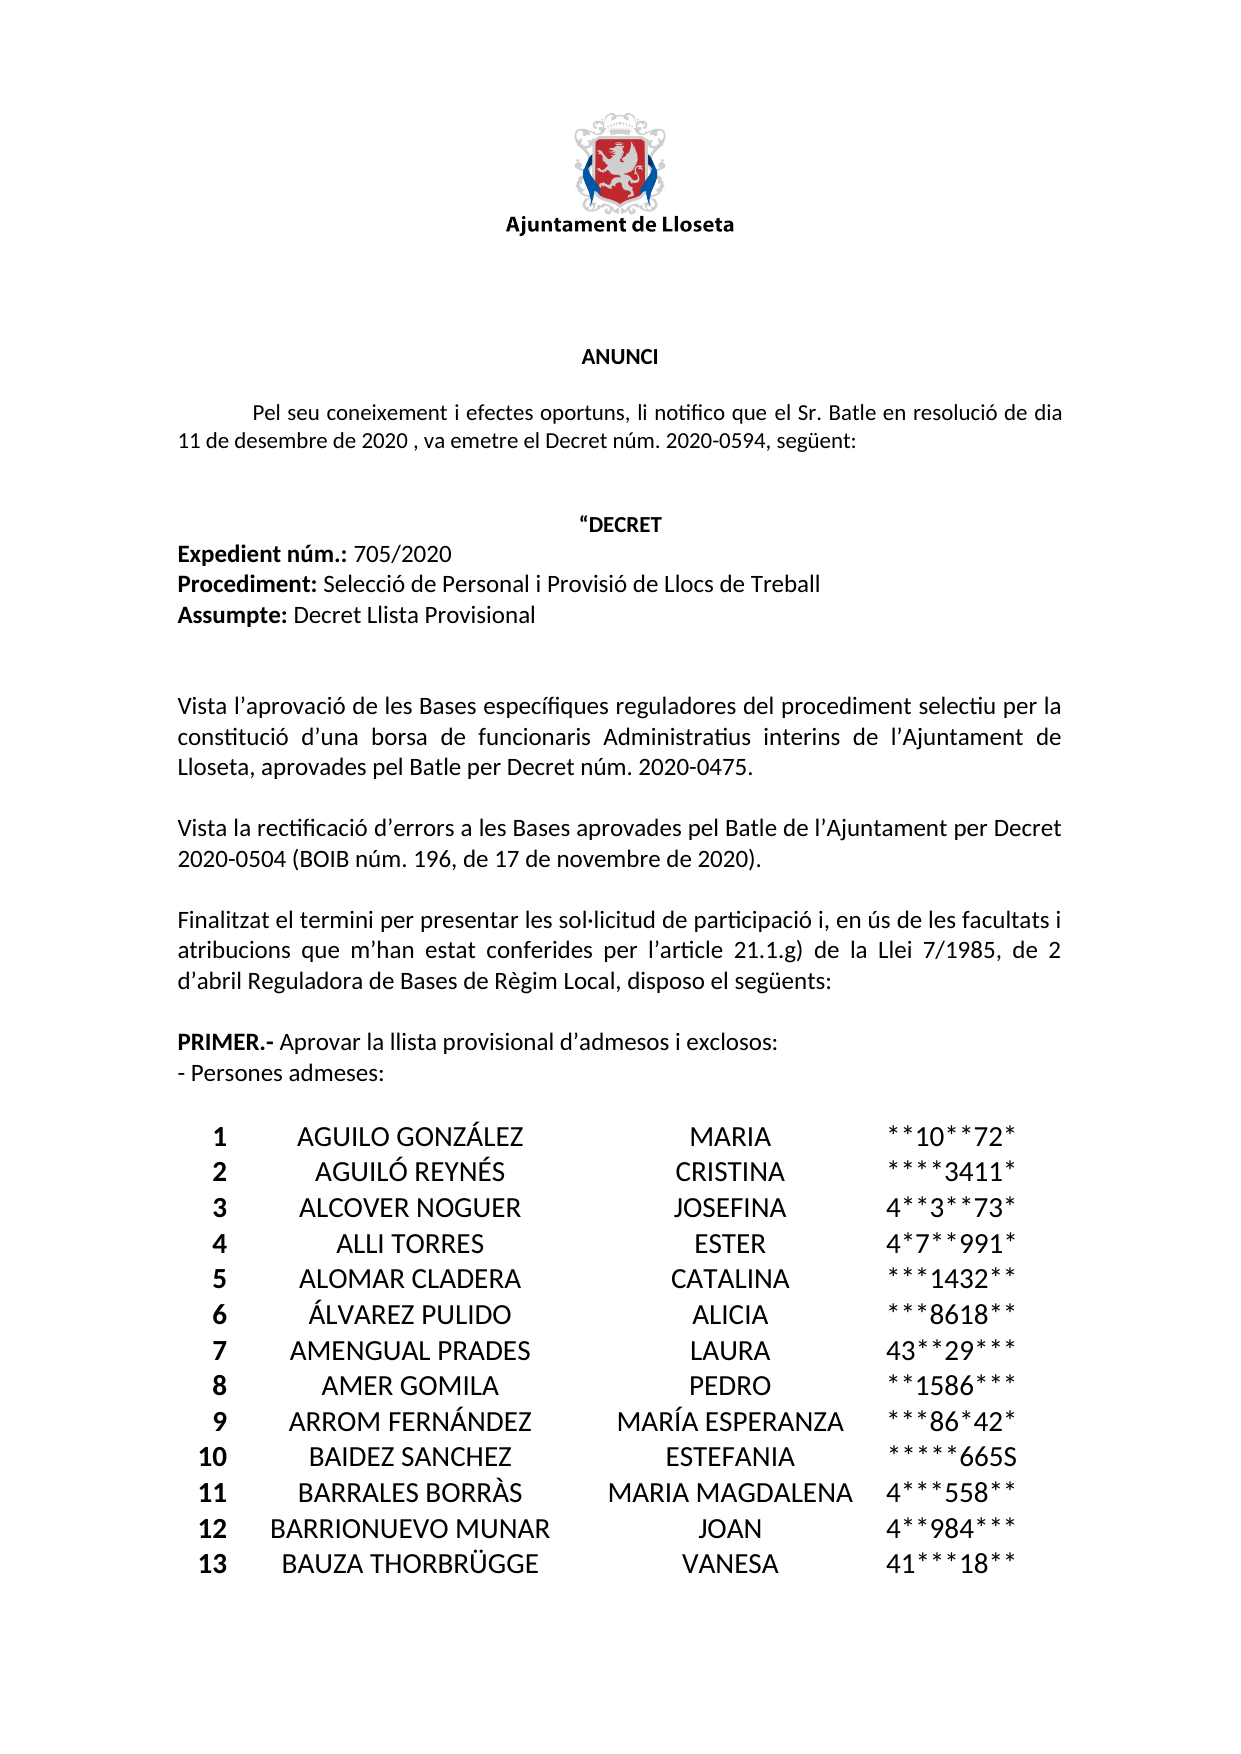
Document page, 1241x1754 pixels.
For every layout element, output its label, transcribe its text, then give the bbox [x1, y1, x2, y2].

table_cell CRISTINA [590, 1154, 870, 1189]
text ANUNCI [177, 342, 1063, 370]
text Vista la rectificació d’errors a les Bases aprovades pel Batle de l’Ajuntament per Decret 2020-0504 (BOIB núm. 196, de 17 de novembre de 2020). [177, 813, 1063, 874]
table_cell 41***18** [870, 1545, 1034, 1581]
table_cell MARÍA ESPERANZA [590, 1403, 870, 1438]
table_cell 4 [171, 1225, 230, 1260]
table_cell ***86*42* [870, 1403, 1034, 1438]
table_cell ESTEFANIA [590, 1439, 870, 1474]
text Expedient núm.: 705/2020 [177, 538, 1063, 568]
table_cell ***1432** [870, 1260, 1034, 1296]
text Assumpte: Decret Llista Provisional [177, 599, 1063, 629]
table_cell BAUZA THORBRÜGGE [230, 1545, 590, 1581]
table_cell 43**29*** [870, 1332, 1034, 1367]
table_cell AGUILÓ REYNÉS [230, 1154, 590, 1189]
table_header AGUILO GONZÁLEZ [230, 1118, 590, 1153]
table_cell MARIA MAGDALENA [590, 1474, 870, 1510]
table_cell ARROM FERNÁNDEZ [230, 1403, 590, 1438]
table_cell ALOMAR CLADERA [230, 1260, 590, 1296]
table_cell JOSEFINA [590, 1189, 870, 1225]
text Pel seu coneixement i efectes oportuns, li notifico que el Sr. Batle en resolució de dia 11 de desembre de 2020 , va emetre el Decret núm. 2020-0594, següent: [177, 398, 1063, 454]
table_cell ****3411* [870, 1154, 1034, 1189]
table_cell *****665S [870, 1439, 1034, 1474]
table_cell AMER GOMILA [230, 1367, 590, 1403]
table_cell 5 [171, 1260, 230, 1296]
table_cell VANESA [590, 1545, 870, 1581]
table_cell LAURA [590, 1332, 870, 1367]
table_cell BAIDEZ SANCHEZ [230, 1439, 590, 1474]
table_cell JOAN [590, 1510, 870, 1545]
table_cell 3 [171, 1189, 230, 1225]
picture [468, 75, 772, 286]
table_cell 4***558** [870, 1474, 1034, 1510]
table_cell 8 [171, 1367, 230, 1403]
table_cell CATALINA [590, 1260, 870, 1296]
table_cell ***8618** [870, 1296, 1034, 1332]
table_cell ÁLVAREZ PULIDO [230, 1296, 590, 1332]
table_cell AMENGUAL PRADES [230, 1332, 590, 1367]
table_header MARIA [590, 1118, 870, 1153]
table_cell BARRALES BORRÀS [230, 1474, 590, 1510]
table_cell 9 [171, 1403, 230, 1438]
table_cell 12 [171, 1510, 230, 1545]
table_cell ALICIA [590, 1296, 870, 1332]
table_cell **1586*** [870, 1367, 1034, 1403]
table_cell 7 [171, 1332, 230, 1367]
table_cell 2 [171, 1154, 230, 1189]
table_cell 4**984*** [870, 1510, 1034, 1545]
table_cell PEDRO [590, 1367, 870, 1403]
table_cell 6 [171, 1296, 230, 1332]
table_header 1 [171, 1118, 230, 1153]
text Finalitzat el termini per presentar les sol·licitud de participació i, en ús de les facultats i atribucions que m’han estat conferides per l’article 21.1.g) de la Llei 7/1985, de 2 d’abril Reguladora de Bases de Règim Local, disposo el següents: [177, 904, 1063, 996]
table_cell BARRIONUEVO MUNAR [230, 1510, 590, 1545]
table_cell 11 [171, 1474, 230, 1510]
table_cell ALLI TORRES [230, 1225, 590, 1260]
table_cell 10 [171, 1439, 230, 1474]
text PRIMER.- Aprovar la llista provisional d’admesos i exclosos: [177, 1026, 1063, 1057]
text “DECRET [177, 510, 1063, 538]
text Vista l’aprovació de les Bases específiques reguladores del procediment selectiu per la constitució d’una borsa de funcionaris Administratius interins de l’Ajuntament de Lloseta, aprovades pel Batle per Decret núm. 2020-0475. [177, 691, 1063, 782]
text - Persones admeses: [177, 1057, 1063, 1087]
table_cell 4**3**73* [870, 1189, 1034, 1225]
table_cell 13 [171, 1545, 230, 1581]
text Procediment: Selecció de Personal i Provisió de Llocs de Treball [177, 568, 1063, 599]
table_cell 4*7**991* [870, 1225, 1034, 1260]
table_cell ESTER [590, 1225, 870, 1260]
table_cell ALCOVER NOGUER [230, 1189, 590, 1225]
table_header **10**72* [870, 1118, 1034, 1153]
